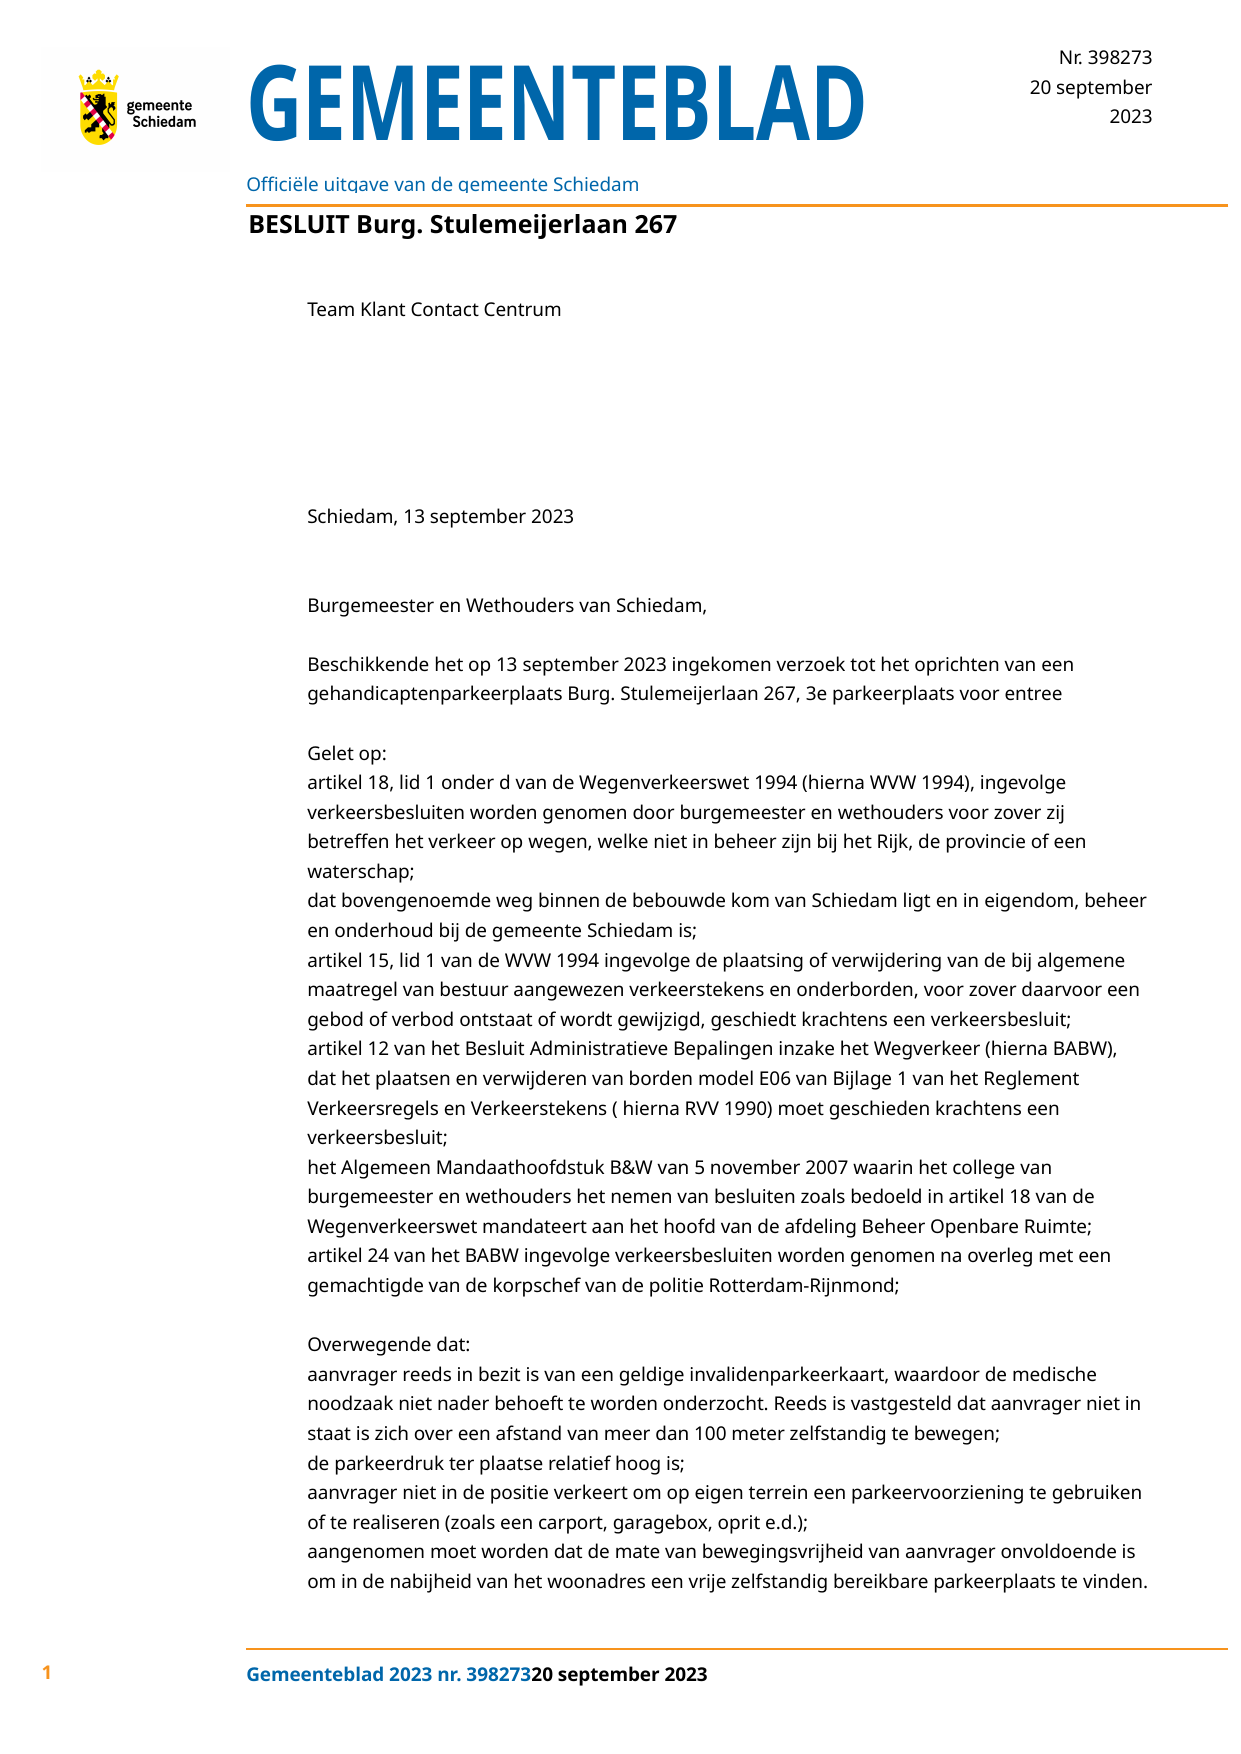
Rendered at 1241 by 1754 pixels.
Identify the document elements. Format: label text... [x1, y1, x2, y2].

list artikel 18, lid 1 onder d van de Wegenverkeerswet 1994 (hierna WVW 1994), ingevolge verkeersbesluiten worden genomen door burgemeester en wethouders voor zover zij betreffen het verkeer op wegen, welke niet in beheer zijn bij het Rijk, de provincie of een waterschap; [248, 769, 1152, 884]
list artikel 15, lid 1 van de WVW 1994 ingevolge de plaatsing of verwijdering van de bij algemene maatregel van bestuur aangewezen verkeerstekens en onderborden, voor zover daarvoor een gebod of verbod ontstaat of wordt gewijzigd, geschiedt krachtens een verkeersbesluit; [248, 947, 1152, 1032]
list het Algemeen Mandaathoofdstuk B&W van 5 november 2007 waarin het college van burgemeester en wethouders het nemen van besluiten zoals bedoeld in artikel 18 van de Wegenverkeerswet mandateert aan het hoofd van de afdeling Beheer Openbare Ruimte; [248, 1154, 1152, 1239]
picture [41, 47, 231, 172]
list de parkeerdruk ter plaatse relatief hoog is; [248, 1450, 1152, 1476]
list Gelet op: [248, 740, 1152, 766]
list artikel 24 van het BABW ingevolge verkeersbesluiten worden genomen na overleg met een gemachtigde van de korpschef van de politie Rotterdam-Rijnmond; [248, 1243, 1152, 1298]
list aanvrager reeds in bezit is van een geldige invalidenparkeerkaart, waardoor de medische noodzaak niet nader behoeft te worden onderzocht. Reeds is vastgesteld dat aanvrager niet in staat is zich over een afstand van meer dan 100 meter zelfstandig te bewegen; [248, 1361, 1152, 1446]
text BESLUIT Burg. Stulemeijerlaan 267 [248, 207, 1152, 241]
list Team Klant Contact Centrum [248, 296, 1152, 322]
list Beschikkende het op 13 september 2023 ingekomen verzoek tot het oprichten van een gehandicaptenparkeerplaats Burg. Stulemeijerlaan 267, 3e parkeerplaats voor entree [248, 651, 1152, 706]
list aanvrager niet in de positie verkeert om op eigen terrein een parkeervoorziening te gebruiken of te realiseren (zoals een carport, garagebox, oprit e.d.); [248, 1479, 1152, 1535]
list dat bovengenoemde weg binnen de bebouwde kom van Schiedam ligt en in eigendom, beheer en onderhoud bij de gemeente Schiedam is; [248, 888, 1152, 943]
list Schiedam, 13 september 2023 [248, 503, 1152, 529]
list Overwegende dat: [248, 1331, 1152, 1357]
list aangenomen moet worden dat de mate van bewegingsvrijheid van aanvrager onvoldoende is om in de nabijheid van het woonadres een vrije zelfstandig bereikbare parkeerplaats te vinden. [248, 1538, 1152, 1594]
list artikel 12 van het Besluit Administratieve Bepalingen inzake het Wegverkeer (hierna BABW), dat het plaatsen en verwijderen van borden model E06 van Bijlage 1 van het Reglement Verkeersregels en Verkeerstekens ( hierna RVV 1990) moet geschieden krachtens een verkeersbesluit; [248, 1036, 1152, 1150]
list Burgemeester en Wethouders van Schiedam, [248, 592, 1152, 618]
